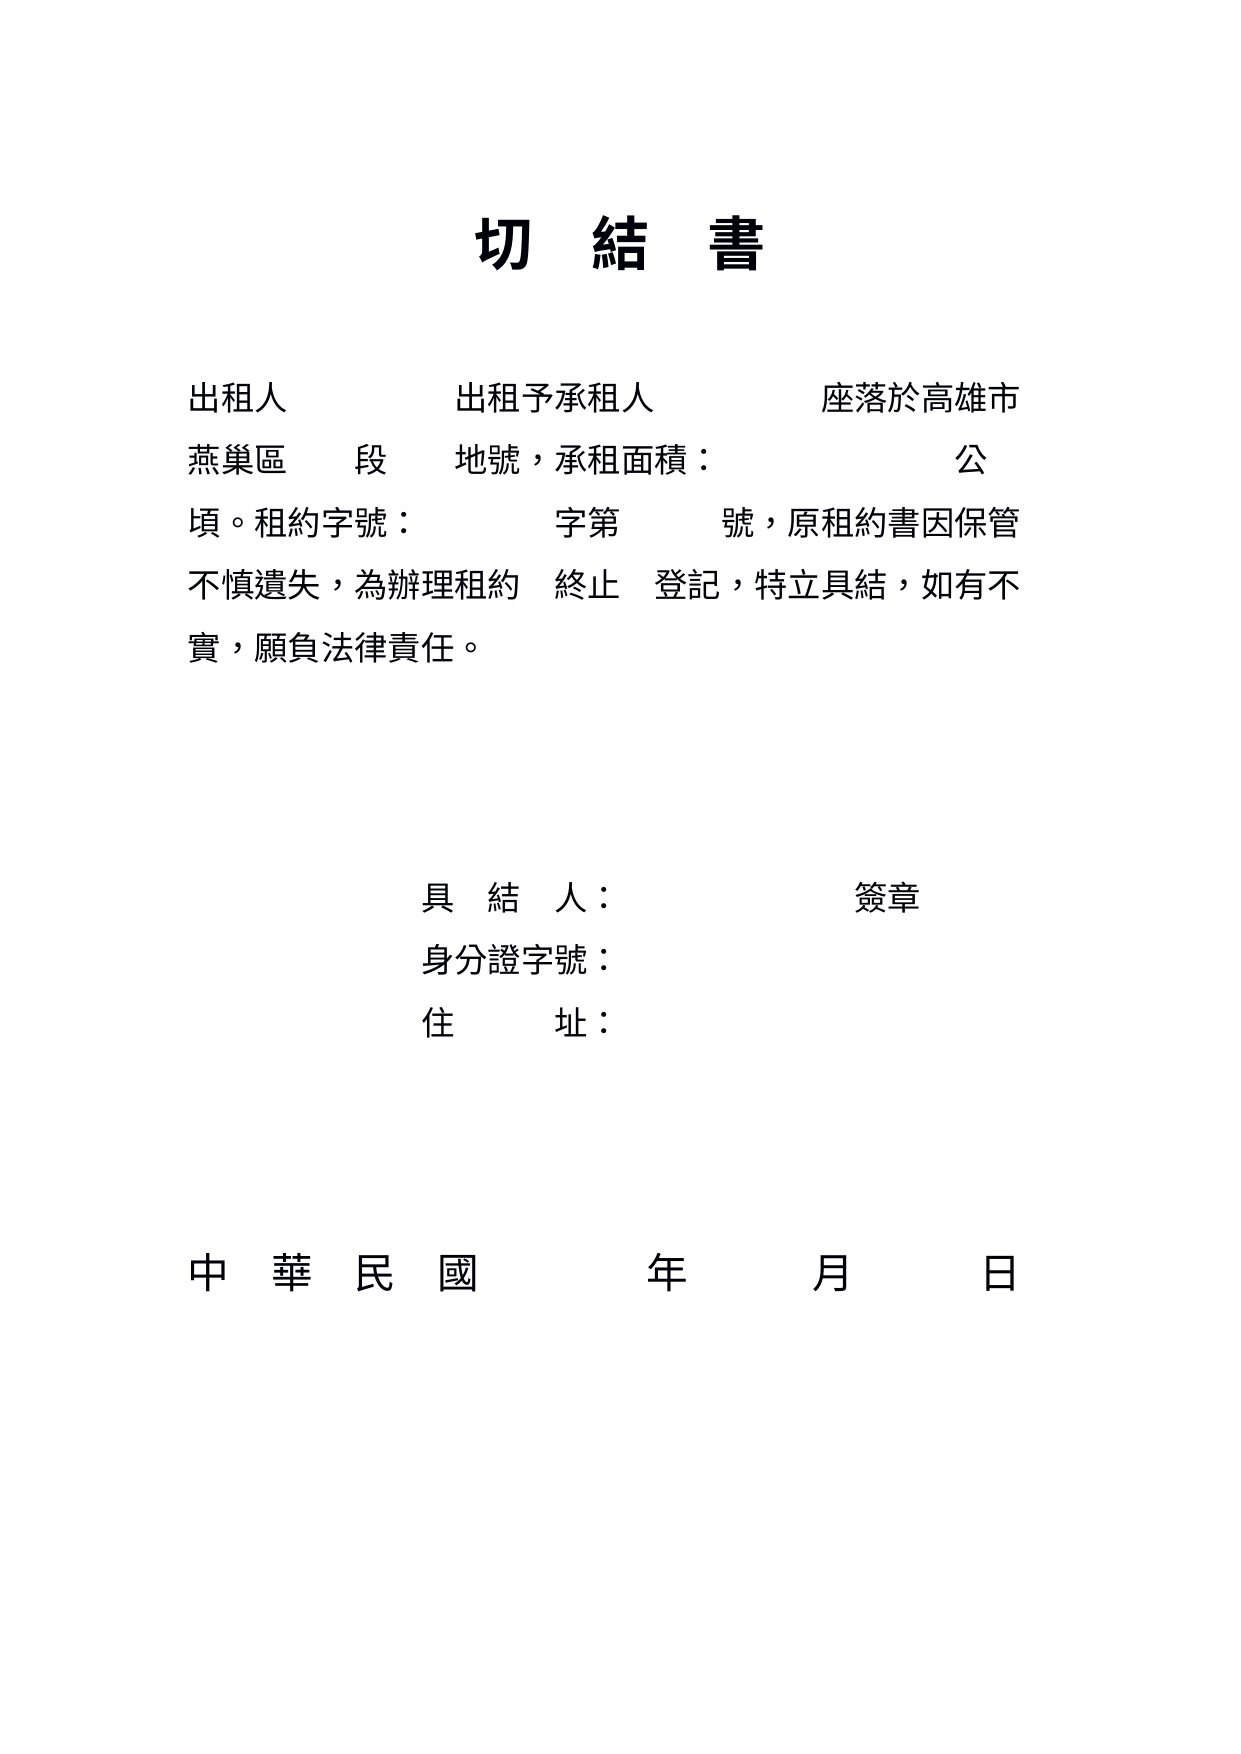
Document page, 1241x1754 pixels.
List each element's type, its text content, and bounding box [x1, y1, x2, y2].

text 身分證字號： [187, 908, 1053, 971]
text 具 結 人： 簽章 [187, 846, 1053, 908]
text 切 結 書 [187, 158, 1053, 283]
text 中 華 民 國 年 月 日 [187, 1221, 1053, 1283]
text 住 址： [187, 971, 1053, 1033]
text 出租人 出租予承租人 座落於高雄市燕巢區 段 地號，承租面積： 公頃。租約字號： 字第 號，原租約書因保管不慎遺失，為辦理租約 終止 登記，特立具結，如有不實，願負法律責任。 [187, 346, 1053, 658]
